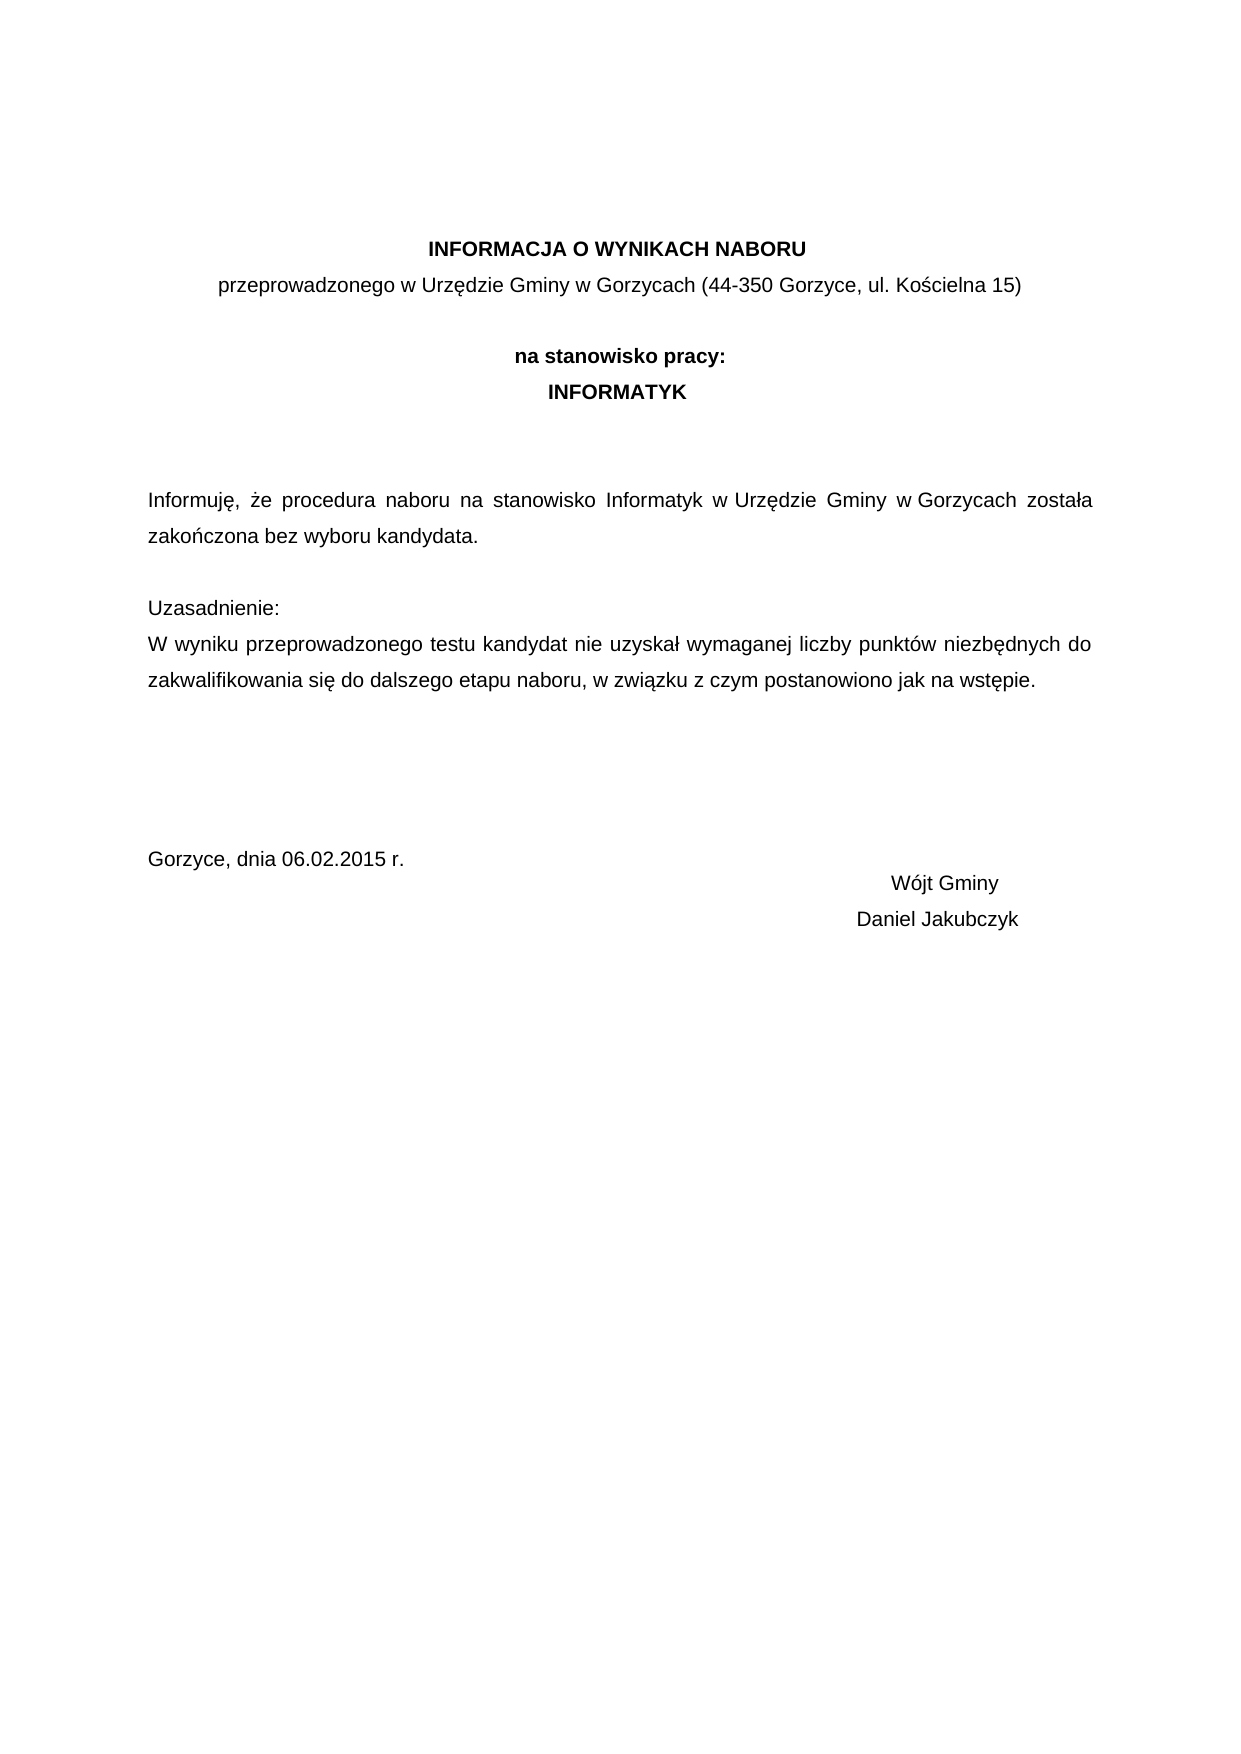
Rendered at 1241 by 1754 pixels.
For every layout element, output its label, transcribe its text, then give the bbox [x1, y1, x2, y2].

text INFORMATYK [148, 380, 1092, 404]
subtitle INFORMACJA O WYNIKACH NABORU [148, 236, 1092, 260]
text Uzasadnienie: [148, 596, 1092, 620]
text Gorzyce, dnia 06.02.2015 r. [148, 847, 1137, 871]
subtitle przeprowadzonego w Urzędzie Gminy w Gorzycach (44-350 Gorzyce, ul. Kościelna 15) [148, 272, 1092, 296]
text na stanowisko pracy: [148, 344, 1092, 368]
text Wójt Gminy [148, 871, 1137, 894]
text Informuję, że procedura naboru na stanowisko Informatyk w Urzędzie Gminy w Gorzycach została zakończona bez wyboru kandydata. [148, 488, 1093, 548]
text W wyniku przeprowadzonego testu kandydat nie uzyskał wymaganej liczby punktów niezbędnych do zakwalifikowania się do dalszego etapu naboru, w związku z czym postanowiono jak na wstępie. [148, 632, 1092, 692]
text Daniel Jakubczyk [148, 906, 1137, 930]
